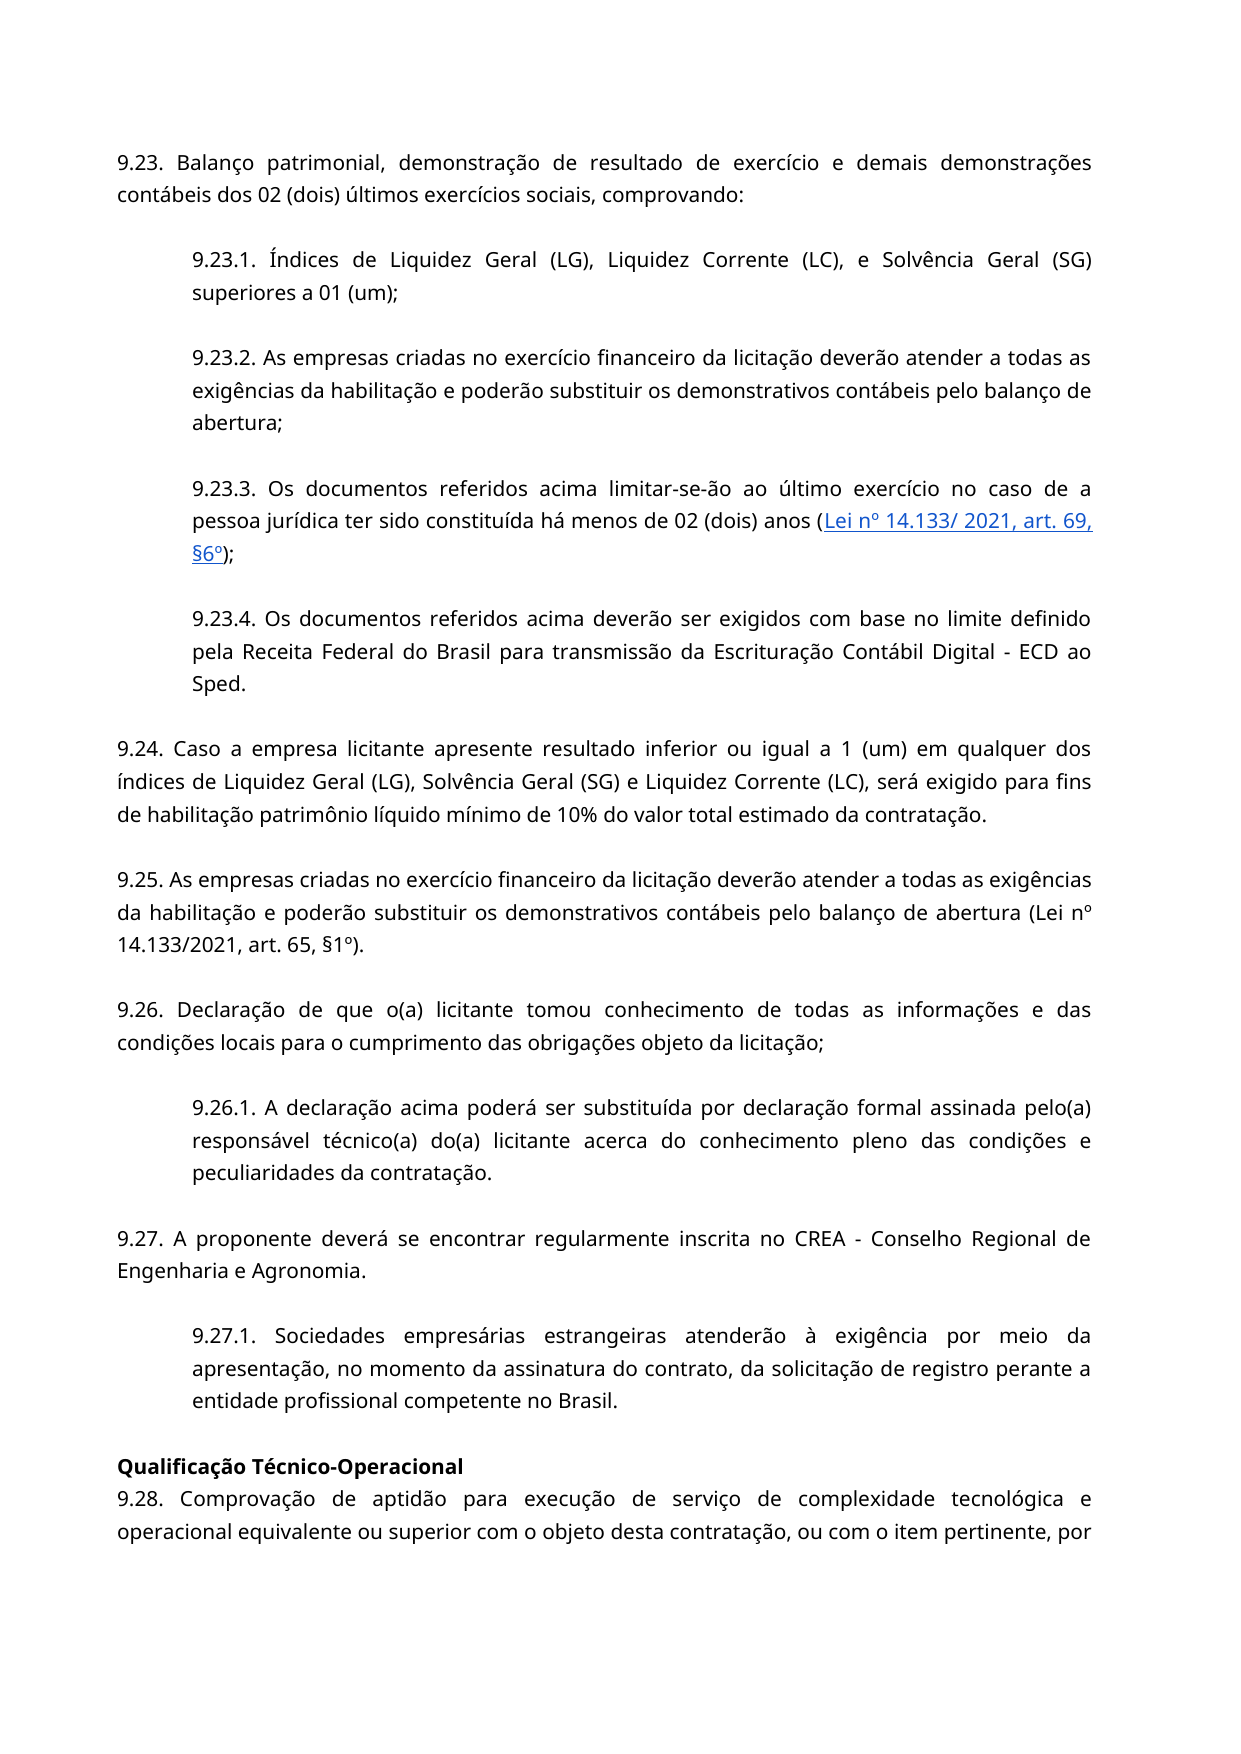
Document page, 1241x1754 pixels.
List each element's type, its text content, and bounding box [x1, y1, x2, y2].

text 9.23. Balanço patrimonial, demonstração de resultado de exercício e demais demonstrações contábeis dos 02 (dois) últimos exercícios sociais, comprovando: [117, 148, 1093, 209]
text 9.26.1. A declaração acima poderá ser substituída por declaração formal assinada pelo(a) responsável técnico(a) do(a) licitante acerca do conhecimento pleno das condições e peculiaridades da contratação. [192, 1093, 1093, 1187]
text 9.23.3. Os documentos referidos acima limitar-se-ão ao último exercício no caso de a pessoa jurídica ter sido constituída há menos de 02 (dois) anos (Lei nº 14.133/ 2021, art. 69, §6º); [192, 474, 1093, 567]
text 9.23.4. Os documentos referidos acima deverão ser exigidos com base no limite definido pela Receita Federal do Brasil para transmissão da Escrituração Contábil Digital - ECD ao Sped. [192, 604, 1093, 698]
text 9.25. As empresas criadas no exercício financeiro da licitação deverão atender a todas as exigências da habilitação e poderão substituir os demonstrativos contábeis pelo balanço de abertura (Lei nº 14.133/2021, art. 65, §1º). [117, 865, 1093, 959]
text 9.27.1. Sociedades empresárias estrangeiras atenderão à exigência por meio da apresentação, no momento da assinatura do contrato, da solicitação de registro perante a entidade profissional competente no Brasil. [192, 1321, 1093, 1415]
text 9.26. Declaração de que o(a) licitante tomou conhecimento de todas as informações e das condições locais para o cumprimento das obrigações objeto da licitação; [117, 995, 1093, 1056]
text 9.23.1. Índices de Liquidez Geral (LG), Liquidez Corrente (LC), e Solvência Geral (SG) superiores a 01 (um); [192, 246, 1093, 307]
text 9.27. A proponente deverá se encontrar regularmente inscrita no CREA - Conselho Regional de Engenharia e Agronomia. [117, 1224, 1093, 1285]
text 9.28. Comprovação de aptidão para execução de serviço de complexidade tecnológica e operacional equivalente ou superior com o objeto desta contratação, ou com o item pertinente, por [117, 1484, 1093, 1546]
text Qualificação Técnico-Operacional [117, 1452, 1093, 1480]
text 9.23.2. As empresas criadas no exercício financeiro da licitação deverão atender a todas as exigências da habilitação e poderão substituir os demonstrativos contábeis pelo balanço de abertura; [192, 343, 1093, 437]
text 9.24. Caso a empresa licitante apresente resultado inferior ou igual a 1 (um) em qualquer dos índices de Liquidez Geral (LG), Solvência Geral (SG) e Liquidez Corrente (LC), será exigido para fins de habilitação patrimônio líquido mínimo de 10% do valor total estimado da contratação. [117, 734, 1093, 828]
